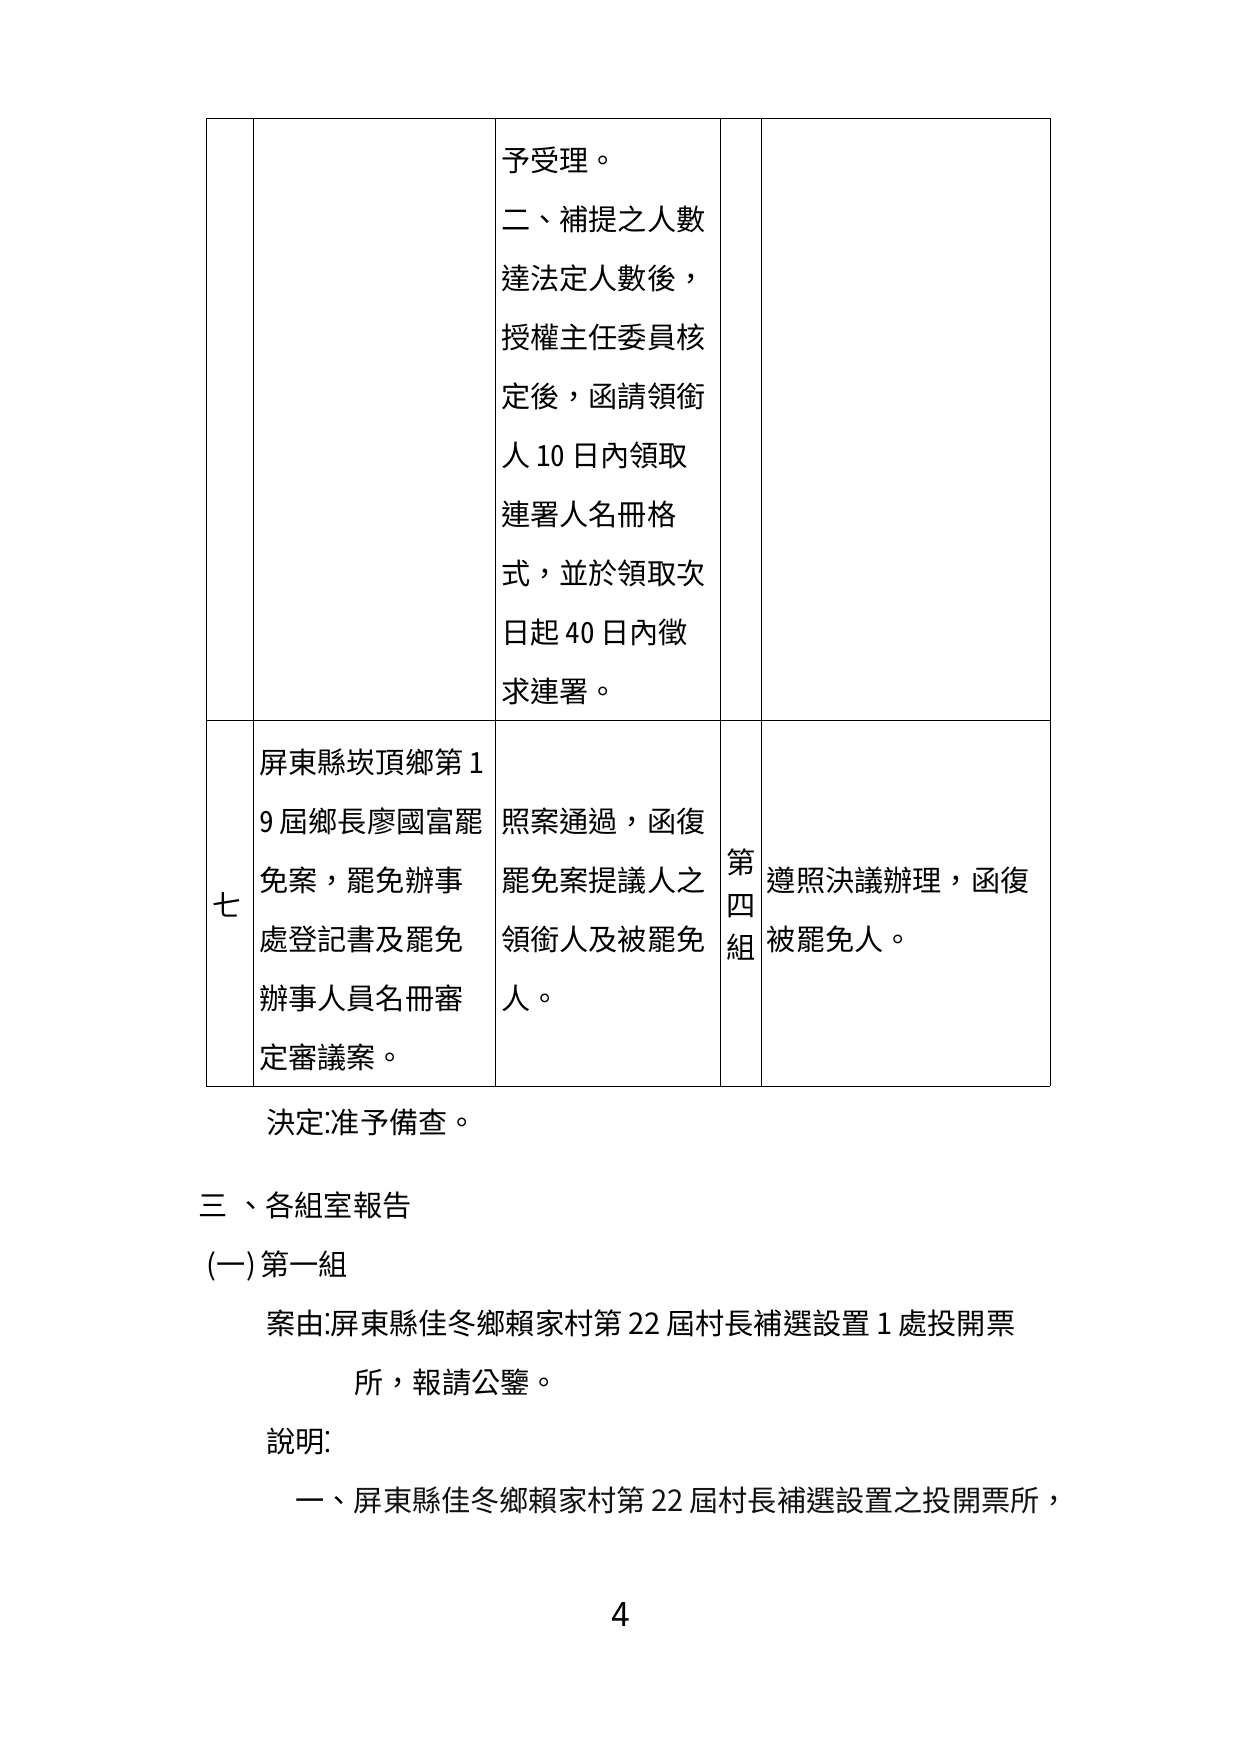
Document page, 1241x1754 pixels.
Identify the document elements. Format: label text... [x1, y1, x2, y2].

table_cell 照案通過，函復罷免案提議人之領銜人及被罷免人。 [496, 721, 720, 1086]
list 所，報請公鑒。 [319, 1346, 1051, 1405]
list (一)第一組 [169, 1228, 1122, 1287]
list 決定⁚准予備查。 [228, 1086, 1122, 1145]
table_cell 七 [207, 721, 253, 1086]
list 案由⁚屏東縣佳冬鄉賴家村第22屆村長補選設置1處投開票 [230, 1287, 1051, 1346]
list 一、屏東縣佳冬鄉賴家村第22屆村長補選設置之投開票所， [260, 1464, 1051, 1523]
table_cell 屏東縣崁頂鄉第19屆鄉長廖國富罷免案，罷免辦事處登記書及罷免辦事人員名冊審定審議案。 [254, 721, 495, 1086]
table_cell [254, 119, 495, 720]
table_cell [207, 119, 253, 720]
table_cell [721, 119, 761, 720]
table_cell 第 四 組 [721, 721, 761, 1086]
table_cell 予受理。 二、補提之人數達法定人數後，授權主任委員核定後，函請領銜人10日內領取連署人名冊格式，並於領取次日起40日內徵求連署。 [496, 119, 720, 720]
table_cell 遵照決議辦理，函復被罷免人。 [762, 721, 1050, 1086]
list 說明⁚ [228, 1405, 1122, 1464]
list 、各組室報告 [198, 1169, 1122, 1228]
table_cell [762, 119, 1050, 720]
